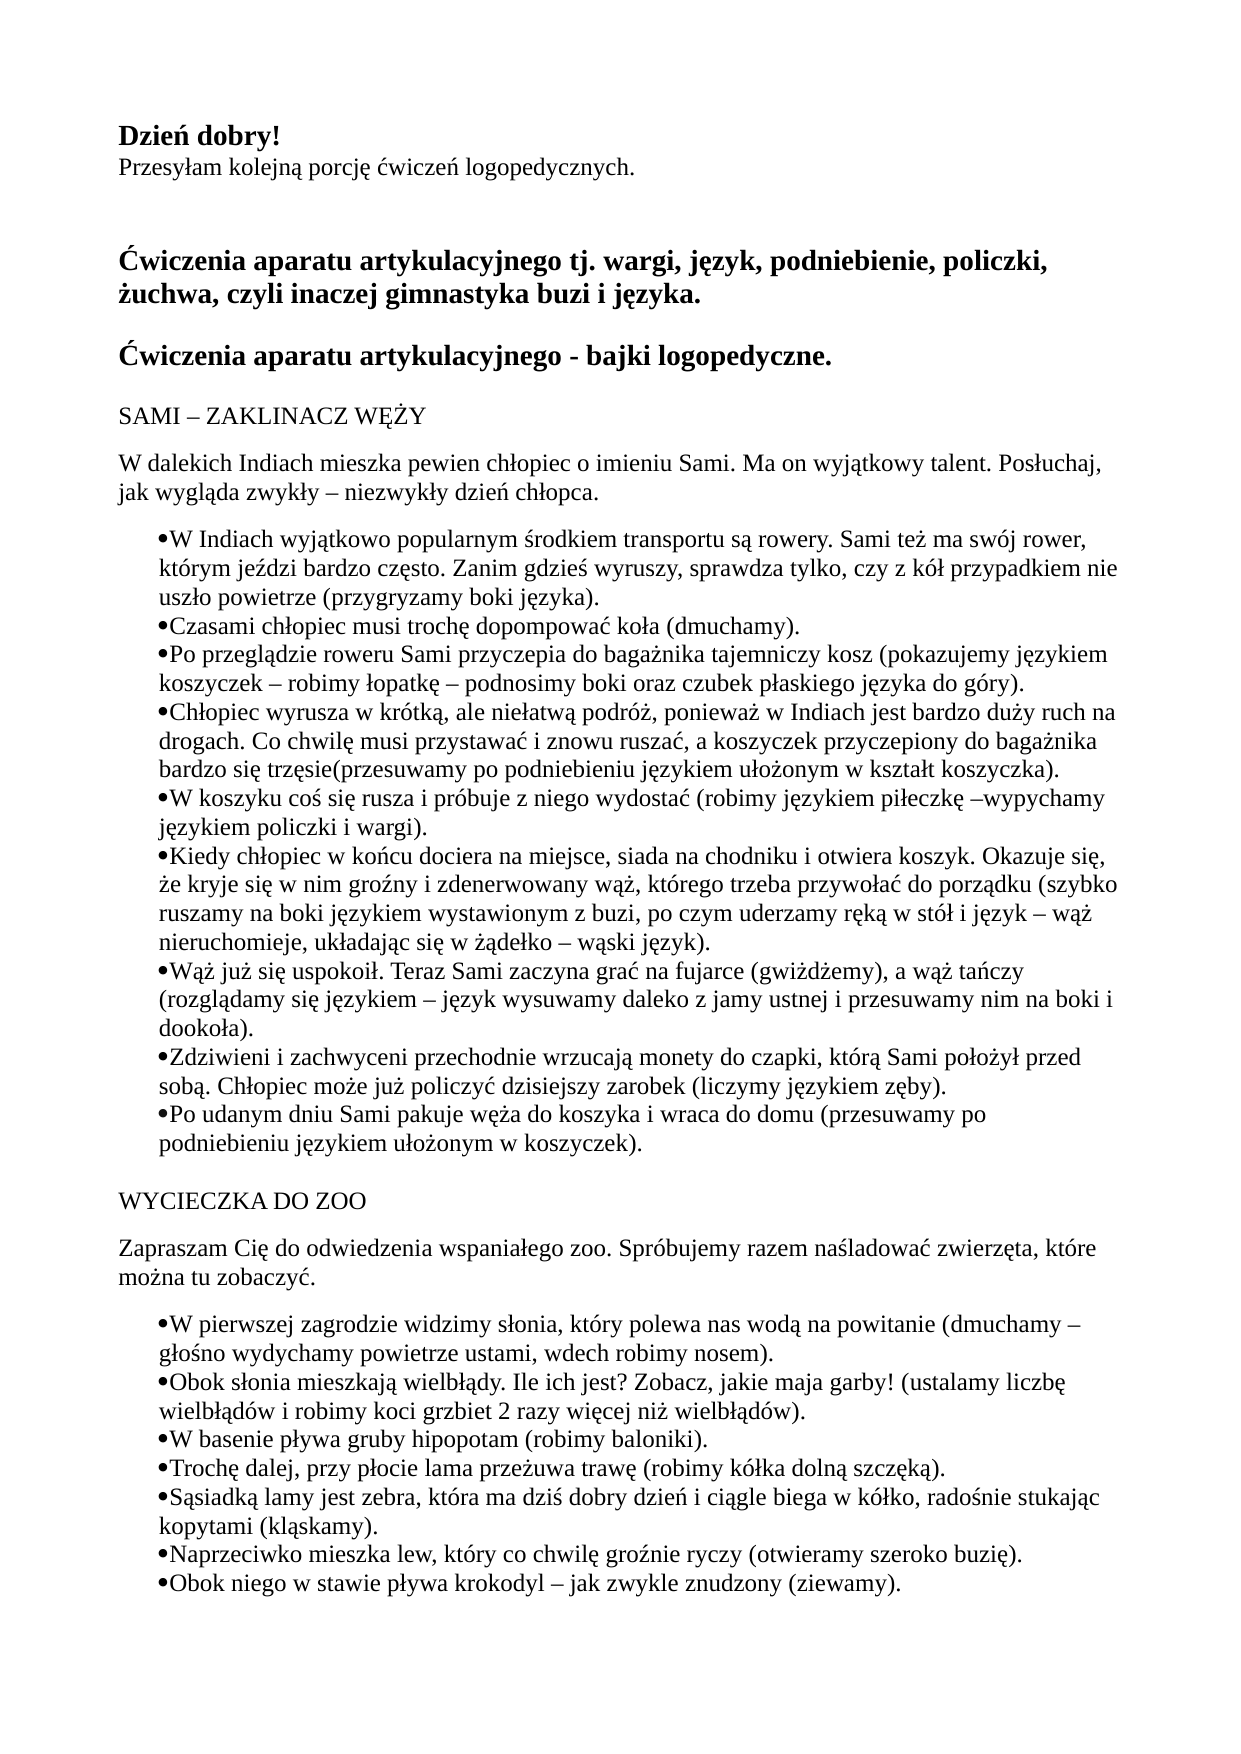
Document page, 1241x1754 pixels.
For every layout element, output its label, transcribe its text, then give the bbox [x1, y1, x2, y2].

list Kiedy chłopiec w końcu dociera na miejsce, siada na chodniku i otwiera koszyk. Okazuje się, że kryje się w nim groźny i zdenerwowany wąż, którego trzeba przywołać do porządku (szybko ruszamy na boki językiem wystawionym z buzi, po czym uderzamy ręką w stół i język – wąż nieruchomieje, układając się w żądełko – wąski język). [159, 841, 1122, 956]
list Sąsiadką lamy jest zebra, która ma dziś dobry dzień i ciągle biega w kółko, radośnie stukając kopytami (kląskamy). [159, 1482, 1122, 1539]
text Dzień dobry! [118, 118, 1122, 152]
list Chłopiec wyrusza w krótką, ale niełatwą podróż, ponieważ w Indiach jest bardzo duży ruch na drogach. Co chwilę musi przystawać i znowu ruszać, a koszyczek przyczepiony do bagażnika bardzo się trzęsie(przesuwamy po podniebieniu językiem ułożonym w kształt koszyczka). [159, 697, 1122, 783]
text WYCIECZKA DO ZOO [118, 1186, 1122, 1214]
list Po przeglądzie roweru Sami przyczepia do bagażnika tajemniczy kosz (pokazujemy językiem koszyczek – robimy łopatkę – podnosimy boki oraz czubek płaskiego języka do góry). [159, 639, 1122, 697]
text SAMI – ZAKLINACZ WĘŻY [118, 401, 1122, 429]
list Naprzeciwko mieszka lew, który co chwilę groźnie ryczy (otwieramy szeroko buzię). [159, 1539, 1122, 1568]
list Obok niego w stawie pływa krokodyl – jak zwykle znudzony (ziewamy). [159, 1568, 1122, 1597]
list W pierwszej zagrodzie widzimy słonia, który polewa nas wodą na powitanie (dmuchamy – głośno wydychamy powietrze ustami, wdech robimy nosem). [159, 1309, 1122, 1367]
text Przesyłam kolejną porcję ćwiczeń logopedycznych. [118, 152, 1122, 180]
list W basenie pływa gruby hipopotam (robimy baloniki). [159, 1424, 1122, 1453]
list Zdziwieni i zachwyceni przechodnie wrzucają monety do czapki, którą Sami położył przed sobą. Chłopiec może już policzyć dzisiejszy zarobek (liczymy językiem zęby). [159, 1042, 1122, 1099]
list Trochę dalej, przy płocie lama przeżuwa trawę (robimy kółka dolną szczęką). [159, 1453, 1122, 1482]
text Ćwiczenia aparatu artykulacyjnego tj. wargi, język, podniebienie, policzki, żuchwa, czyli inaczej gimnastyka buzi i języka. [118, 243, 1122, 310]
list Po udanym dniu Sami pakuje węża do koszyka i wraca do domu (przesuwamy po podniebieniu językiem ułożonym w koszyczek). [159, 1099, 1122, 1157]
list Obok słonia mieszkają wielbłądy. Ile ich jest? Zobacz, jakie maja garby! (ustalamy liczbę wielbłądów i robimy koci grzbiet 2 razy więcej niż wielbłądów). [159, 1367, 1122, 1424]
list Wąż już się uspokoił. Teraz Sami zaczyna grać na fujarce (gwiżdżemy), a wąż tańczy (rozglądamy się językiem – język wysuwamy daleko z jamy ustnej i przesuwamy nim na boki i dookoła). [159, 956, 1122, 1042]
text Ćwiczenia aparatu artykulacyjnego - bajki logopedyczne. [118, 338, 1122, 372]
text Zapraszam Cię do odwiedzenia wspaniałego zoo. Spróbujemy razem naśladować zwierzęta, które można tu zobaczyć. [118, 1233, 1122, 1291]
list W koszyku coś się rusza i próbuje z niego wydostać (robimy językiem piłeczkę –wypychamy językiem policzki i wargi). [159, 783, 1122, 841]
text W dalekich Indiach mieszka pewien chłopiec o imieniu Sami. Ma on wyjątkowy talent. Posłuchaj, jak wygląda zwykły – niezwykły dzień chłopca. [118, 448, 1122, 506]
list Czasami chłopiec musi trochę dopompować koła (dmuchamy). [159, 611, 1122, 639]
list W Indiach wyjątkowo popularnym środkiem transportu są rowery. Sami też ma swój rower, którym jeździ bardzo często. Zanim gdzieś wyruszy, sprawdza tylko, czy z kół przypadkiem nie uszło powietrze (przygryzamy boki języka). [159, 524, 1122, 611]
